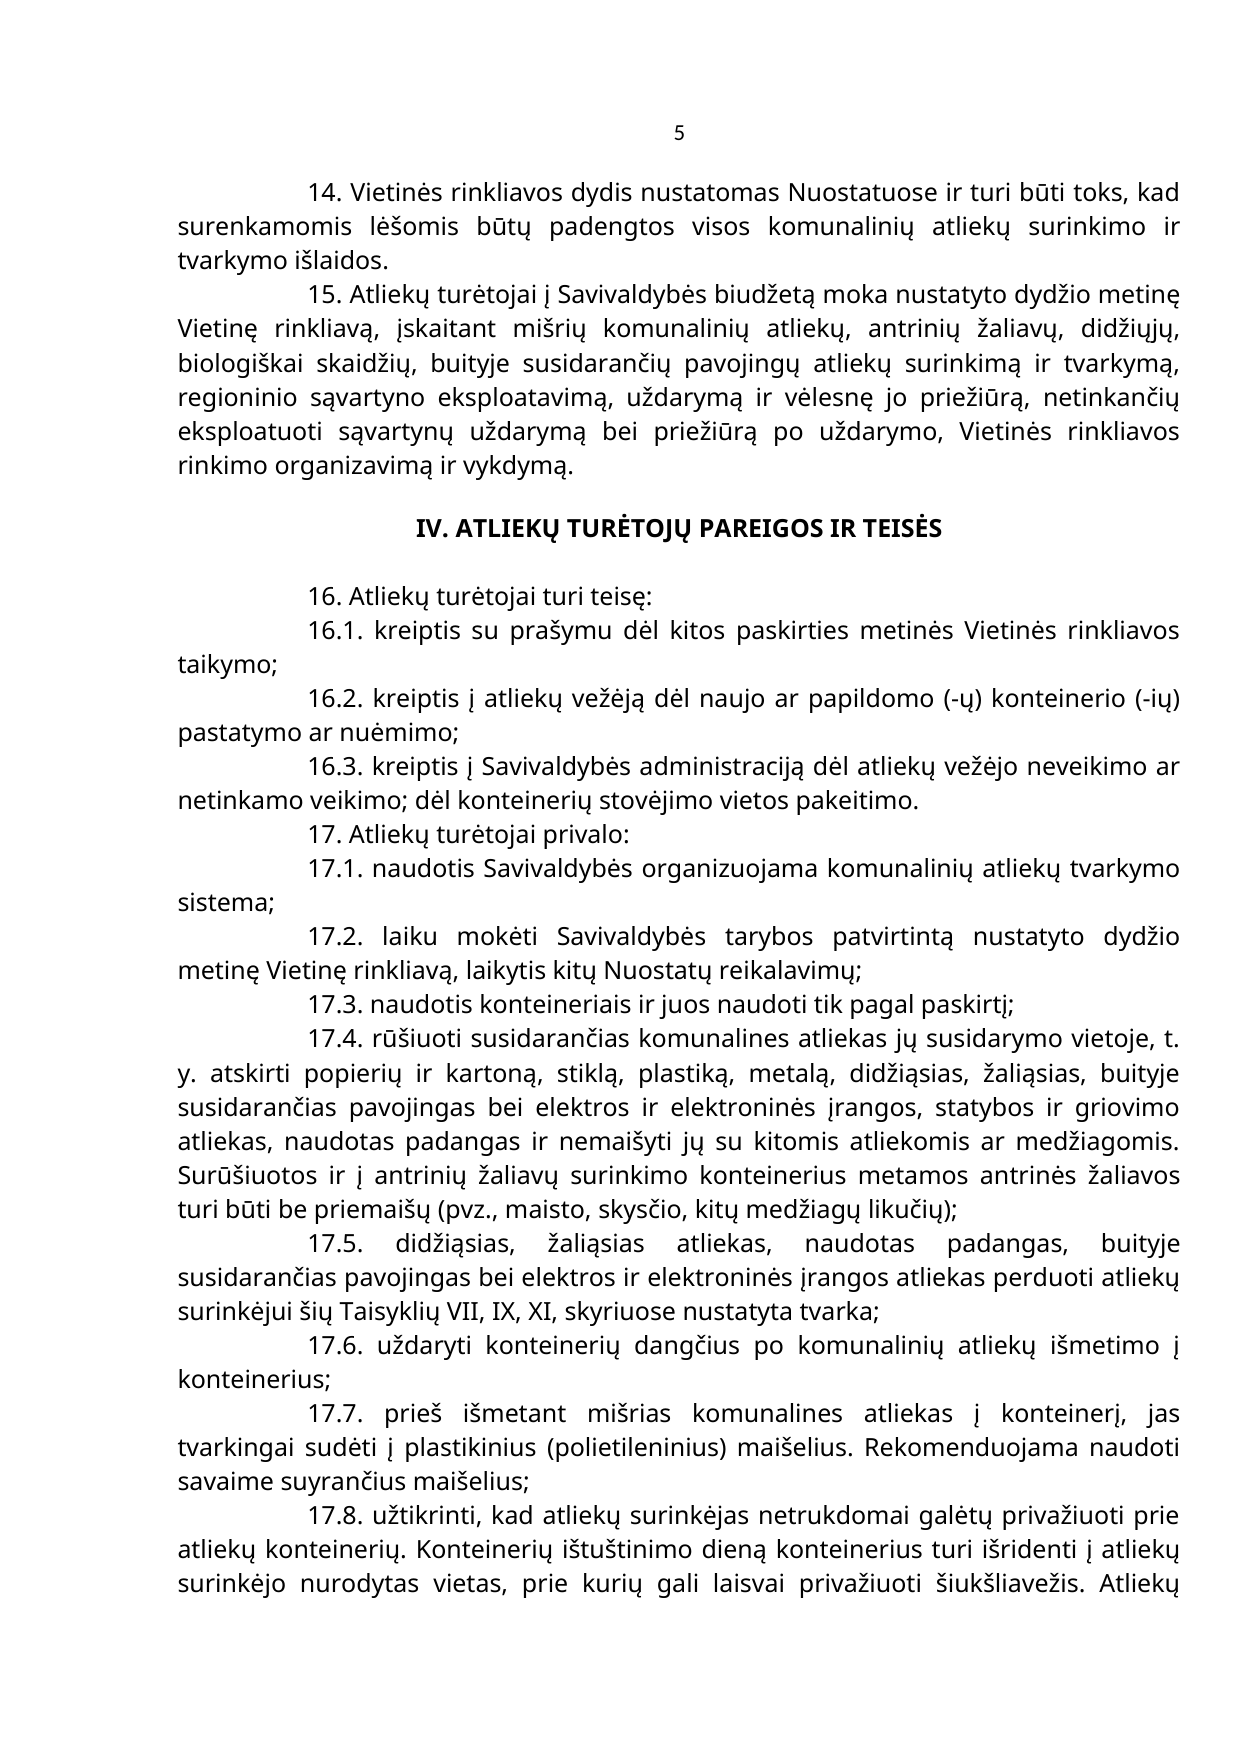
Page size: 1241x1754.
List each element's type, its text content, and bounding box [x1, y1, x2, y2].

text 17.1. naudotis Savivaldybės organizuojama komunalinių atliekų tvarkymo sistema; [177, 851, 1181, 919]
text 16.2. kreiptis į atliekų vežėją dėl naujo ar papildomo (-ų) konteinerio (-ių) pastatymo ar nuėmimo; [177, 681, 1181, 749]
text 16.3. kreiptis į Savivaldybės administraciją dėl atliekų vežėjo neveikimo ar netinkamo veikimo; dėl konteinerių stovėjimo vietos pakeitimo. [177, 749, 1181, 817]
text 15. Atliekų turėtojai į Savivaldybės biudžetą moka nustatyto dydžio metinę Vietinę rinkliavą, įskaitant mišrių komunalinių atliekų, antrinių žaliavų, didžiųjų, biologiškai skaidžių, buityje susidarančių pavojingų atliekų surinkimą ir tvarkymą, regioninio sąvartyno eksploatavimą, uždarymą ir vėlesnę jo priežiūrą, netinkančių eksploatuoti sąvartynų uždarymą bei priežiūrą po uždarymo, Vietinės rinkliavos rinkimo organizavimą ir vykdymą. [177, 277, 1181, 481]
text 14. Vietinės rinkliavos dydis nustatomas Nuostatuose ir turi būti toks, kad surenkamomis lėšomis būtų padengtos visos komunalinių atliekų surinkimo ir tvarkymo išlaidos. [177, 175, 1181, 277]
text 17. Atliekų turėtojai privalo: [177, 817, 1181, 851]
text 17.7. prieš išmetant mišrias komunalines atliekas į konteinerį, jas tvarkingai sudėti į plastikinius (polietileninius) maišelius. Rekomenduojama naudoti savaime suyrančius maišelius; [177, 1396, 1181, 1498]
text 17.3. naudotis konteineriais ir juos naudoti tik pagal paskirtį; [177, 987, 1181, 1021]
text 16. Atliekų turėtojai turi teisę: [177, 578, 1181, 612]
text IV. ATLIEKŲ TURĖTOJŲ PAREIGOS IR TEISĖS [177, 510, 1181, 544]
text 17.8. užtikrinti, kad atliekų surinkėjas netrukdomai galėtų privažiuoti prie atliekų konteinerių. Konteinerių ištuštinimo dieną konteinerius turi išridenti į atliekų surinkėjo nurodytas vietas, prie kurių gali laisvai privažiuoti šiukšliavežis. Atliekų [177, 1498, 1181, 1600]
text 17.4. rūšiuoti susidarančias komunalines atliekas jų susidarymo vietoje, t. y. atskirti popierių ir kartoną, stiklą, plastiką, metalą, didžiąsias, žaliąsias, buityje susidarančias pavojingas bei elektros ir elektroninės įrangos, statybos ir griovimo atliekas, naudotas padangas ir nemaišyti jų su kitomis atliekomis ar medžiagomis. Surūšiuotos ir į antrinių žaliavų surinkimo konteinerius metamos antrinės žaliavos turi būti be priemaišų (pvz., maisto, skysčio, kitų medžiagų likučių); [177, 1021, 1181, 1226]
text 16.1. kreiptis su prašymu dėl kitos paskirties metinės Vietinės rinkliavos taikymo; [177, 612, 1181, 681]
text 17.5. didžiąsias, žaliąsias atliekas, naudotas padangas, buityje susidarančias pavojingas bei elektros ir elektroninės įrangos atliekas perduoti atliekų surinkėjui šių Taisyklių VII, IX, XI, skyriuose nustatyta tvarka; [177, 1226, 1181, 1328]
text 17.2. laiku mokėti Savivaldybės tarybos patvirtintą nustatyto dydžio metinę Vietinę rinkliavą, laikytis kitų Nuostatų reikalavimų; [177, 919, 1181, 987]
text 17.6. uždaryti konteinerių dangčius po komunalinių atliekų išmetimo į konteinerius; [177, 1328, 1181, 1396]
